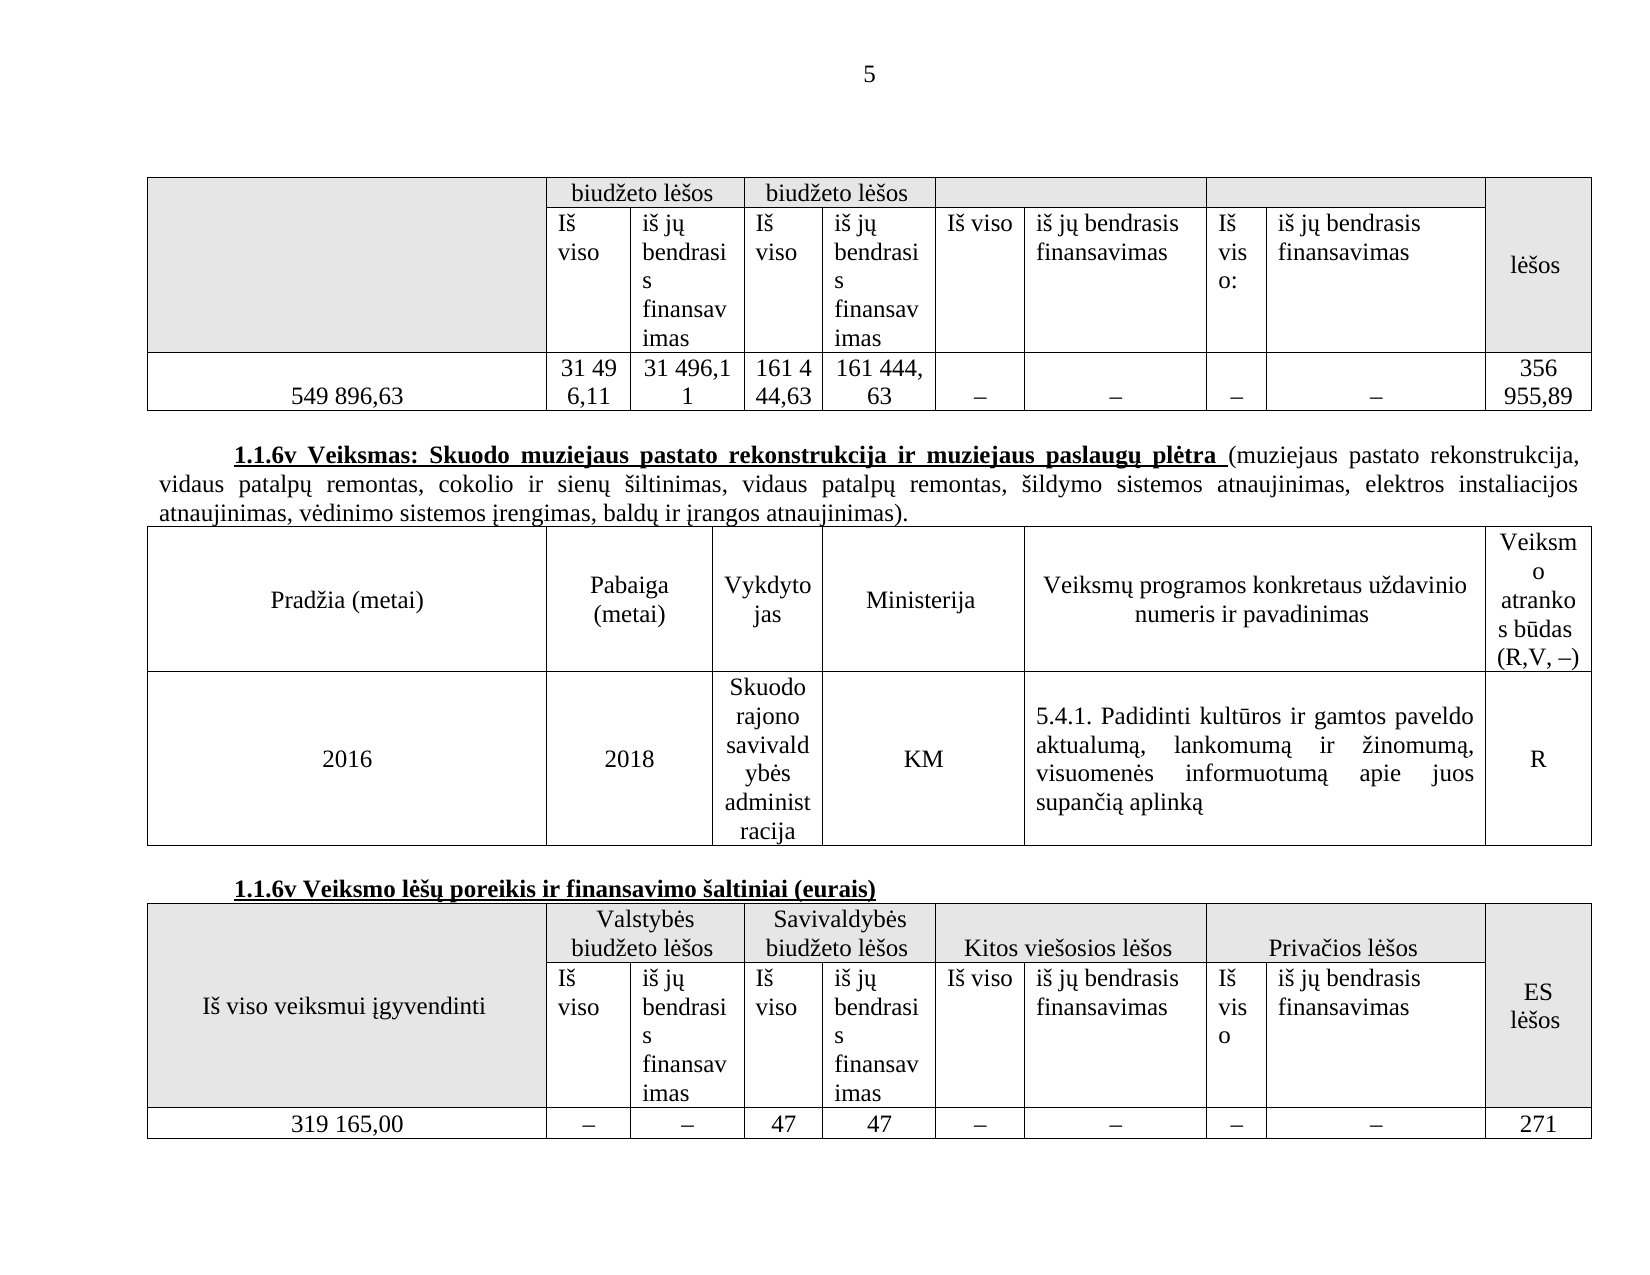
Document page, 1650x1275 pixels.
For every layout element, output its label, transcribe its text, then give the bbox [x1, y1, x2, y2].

table_cell iš jų bendrasis finansavimas [631, 963, 744, 1107]
table_cell Iš viso [745, 963, 822, 1107]
table_cell lėšos [1486, 178, 1591, 352]
table_cell biudžeto lėšos [547, 178, 744, 207]
table_cell [148, 178, 546, 352]
table_cell iš jų bendrasis finansavimas [1025, 963, 1206, 1107]
table_cell Iš viso [745, 208, 822, 352]
table_cell Veiksmo atrankos būdas (R,V, –) [1486, 527, 1591, 671]
table_cell Iš viso [547, 208, 630, 352]
table_cell 161 444,63 [745, 353, 822, 410]
table_cell Iš viso [1207, 963, 1266, 1107]
table_cell 356 955,89 [1486, 353, 1591, 410]
table_cell Privačios lėšos [1207, 904, 1485, 962]
table_cell Iš viso veiksmui įgyvendinti [148, 904, 546, 1107]
table_cell Veiksmų programos konkretaus uždavinio numeris ir pavadinimas [1025, 527, 1485, 671]
table_cell iš jų bendrasis finansavimas [1267, 208, 1485, 352]
table_cell [1207, 178, 1485, 207]
table_cell Savivaldybės biudžeto lėšos [745, 904, 935, 962]
table_cell 1.1.6v Veiksmas: Skuodo muziejaus pastato rekonstrukcija ir muziejaus paslaugų plėtra (muziejaus pastato rekonstrukcija, vidaus patalpų remontas, cokolio ir sienų šiltinimas, vidaus patalpų remontas, šildymo sistemos atnaujinimas, elektros instaliacijos atnaujinimas, vėdinimo sistemos įrengimas, baldų ir įrangos atnaujinimas). [148, 411, 1591, 526]
table_cell iš jų bendrasis finansavimas [823, 208, 935, 352]
table_cell Ministerija [823, 527, 1024, 671]
table_cell Pabaiga (metai) [547, 527, 712, 671]
table_cell iš jų bendrasis finansavimas [823, 963, 935, 1107]
table_cell Kitos viešosios lėšos [936, 904, 1206, 962]
table_cell 1.1.6v Veiksmo lėšų poreikis ir finansavimo šaltiniai (eurais) [148, 846, 1591, 903]
table_cell 271 [1486, 1108, 1591, 1138]
table_cell 31 496,11 [631, 353, 744, 410]
table_cell – [1267, 1108, 1485, 1138]
table_cell iš jų bendrasis finansavimas [631, 208, 744, 352]
table_cell 2016 [148, 672, 546, 845]
table_cell 31 496,11 [547, 353, 630, 410]
table_cell Pradžia (metai) [148, 527, 546, 671]
table_cell Iš viso [547, 963, 630, 1107]
table_cell biudžeto lėšos [745, 178, 935, 207]
table_cell – [1267, 353, 1485, 410]
table_cell ES lėšos [1486, 904, 1591, 1107]
table_cell – [631, 1108, 744, 1138]
table_cell [936, 178, 1206, 207]
table_cell Iš viso [936, 963, 1024, 1107]
table_cell – [1207, 1108, 1266, 1138]
table_cell – [1025, 1108, 1206, 1138]
table_cell 47 [745, 1108, 822, 1138]
table_cell KM [823, 672, 1024, 845]
table_cell 161 444,63 [823, 353, 935, 410]
table_cell – [1025, 353, 1206, 410]
table_cell – [547, 1108, 630, 1138]
table_cell iš jų bendrasis finansavimas [1025, 208, 1206, 352]
table_cell R [1486, 672, 1591, 845]
table_cell – [936, 1108, 1024, 1138]
table_cell 2018 [547, 672, 712, 845]
table_cell Valstybės biudžeto lėšos [547, 904, 744, 962]
table_cell Iš viso: [1207, 208, 1266, 352]
table_cell – [936, 353, 1024, 410]
table_cell iš jų bendrasis finansavimas [1267, 963, 1485, 1107]
table_cell – [1207, 353, 1266, 410]
table_cell 5.4.1. Padidinti kultūros ir gamtos paveldo aktualumą, lankomumą ir žinomumą, visuomenės informuotumą apie juos supančią aplinką [1025, 672, 1485, 845]
table_cell Skuodo rajono savivaldybės administracija [713, 672, 822, 845]
table_cell Iš viso [936, 208, 1024, 352]
table_cell 319 165,00 [148, 1108, 546, 1138]
table_cell Vykdytojas [713, 527, 822, 671]
table_cell 549 896,63 [148, 353, 546, 410]
table_cell 47 [823, 1108, 935, 1138]
